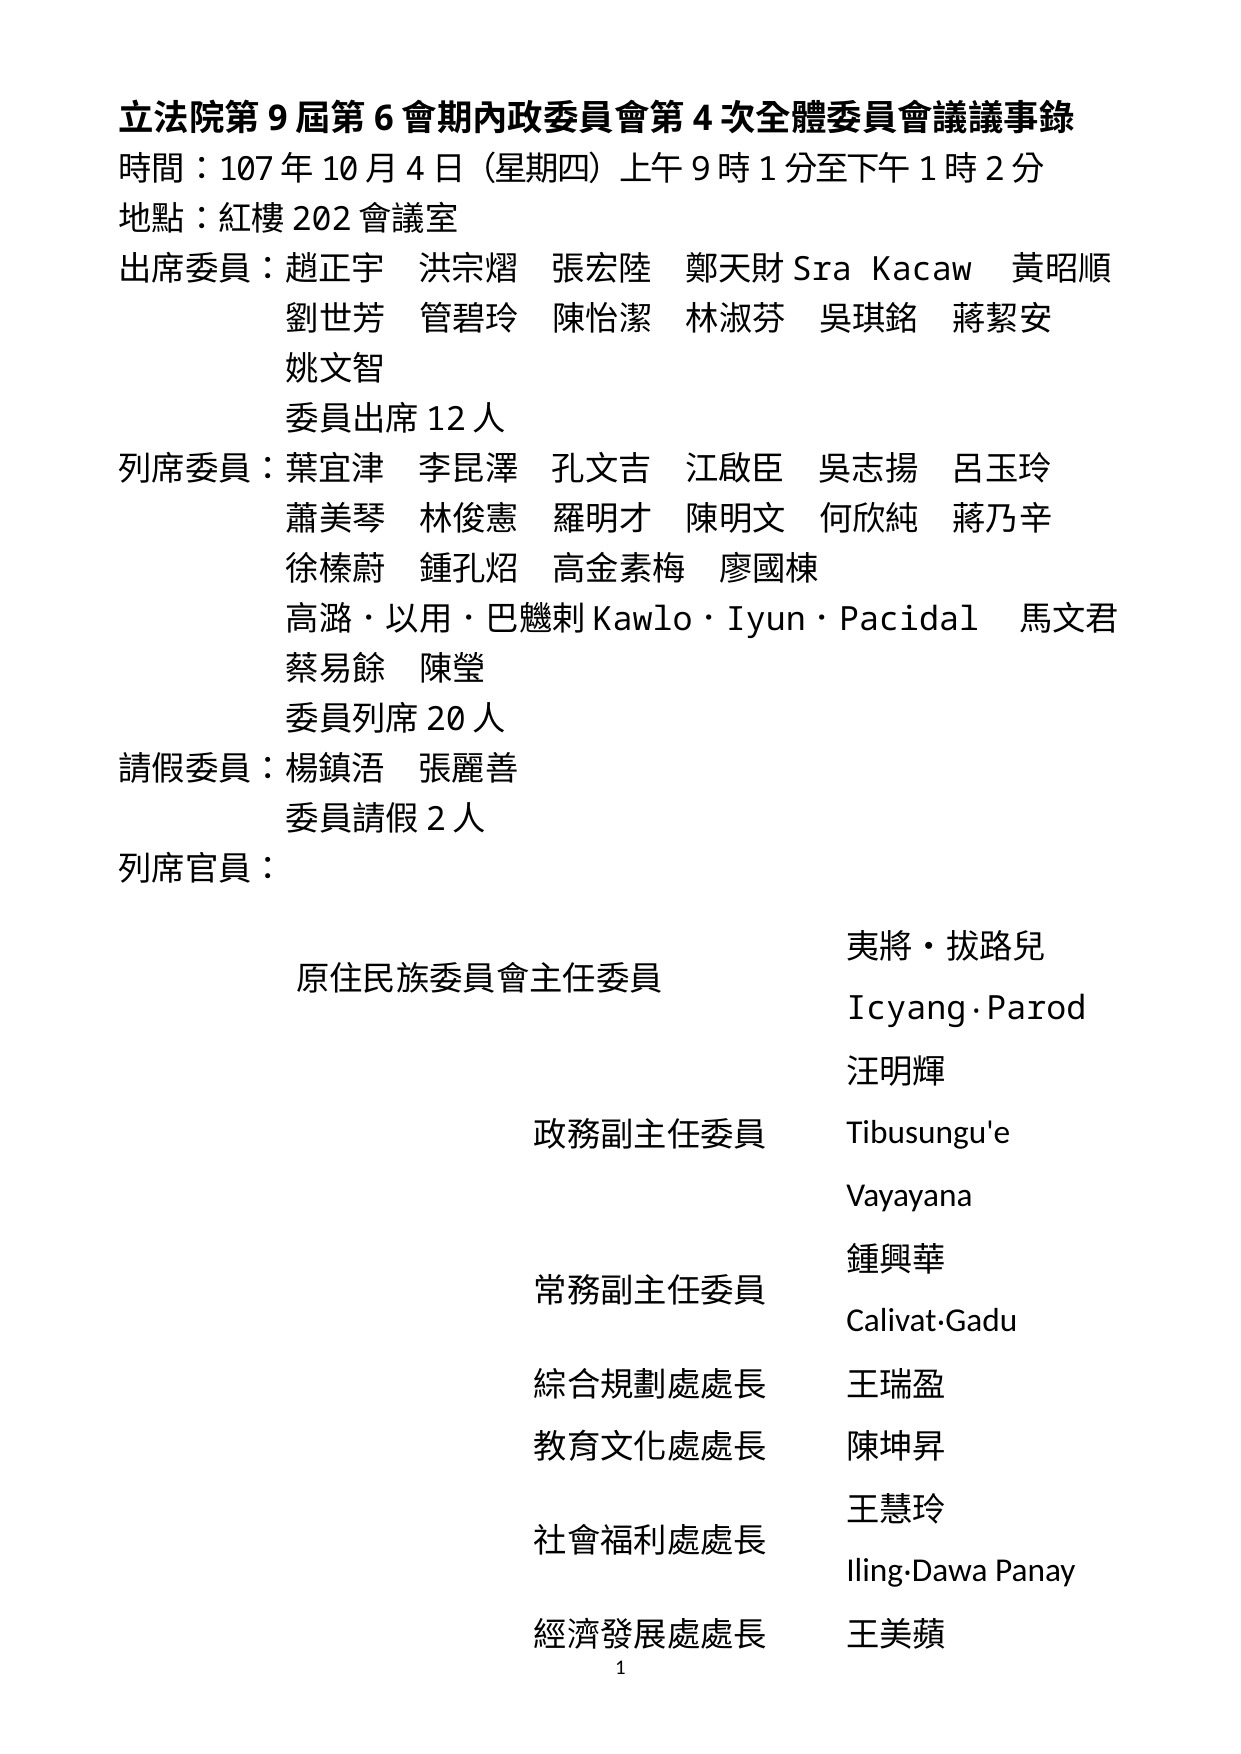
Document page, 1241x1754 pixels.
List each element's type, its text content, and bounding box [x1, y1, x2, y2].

table_cell [118, 1465, 285, 1590]
text 請假委員：楊鎮浯 張麗善 [118, 740, 1148, 790]
table_cell 汪明輝 Tibusungu'e Vayayana [835, 1028, 1122, 1215]
table_header 夷將‧拔路兒 Icyang‧Parod [835, 903, 1122, 1028]
text 高潞．以用．巴魕剌Kawlo．Iyun．Pacidal 馬文君 [286, 590, 1137, 640]
table_cell 綜合規劃處處長 [285, 1340, 835, 1403]
table_cell 陳坤昇 [835, 1403, 1122, 1465]
table_cell [118, 1340, 285, 1403]
table_cell 社會福利處處長 [285, 1465, 835, 1590]
table_cell 經濟發展處處長 [285, 1590, 835, 1653]
text 委員請假2人 [286, 790, 1137, 840]
table_cell [118, 1590, 285, 1653]
table_header [118, 903, 285, 1028]
text 蔡易餘 陳瑩 [286, 640, 1137, 690]
text 立法院第9屆第6會期內政委員會第4次全體委員會議議事錄 [118, 90, 1122, 140]
text 姚文智 [286, 340, 1137, 390]
table_cell [118, 1028, 285, 1215]
text 列席委員：葉宜津 李昆澤 孔文吉 江啟臣 吳志揚 呂玉玲 [118, 440, 1148, 490]
text 劉世芳 管碧玲 陳怡潔 林淑芬 吳琪銘 蔣絜安 [286, 290, 1137, 340]
text 徐榛蔚 鍾孔炤 高金素梅 廖國棟 [286, 540, 1137, 590]
table_cell 常務副主任委員 [285, 1215, 835, 1340]
table_cell 鍾興華 Calivat‧Gadu [835, 1215, 1122, 1340]
table_header 原住民族委員會主任委員 [285, 903, 835, 1028]
table_cell [118, 1403, 285, 1465]
table_cell 教育文化處處長 [285, 1403, 835, 1465]
text 地點：紅樓202會議室 [118, 190, 1122, 240]
table_cell 王美蘋 [835, 1590, 1122, 1653]
text 時間：107年10月4日（星期四）上午9時1分至下午1時2分 [118, 140, 1122, 190]
text 出席委員：趙正宇 洪宗熠 張宏陸 鄭天財Sra Kacaw 黃昭順 [118, 240, 1148, 290]
text 蕭美琴 林俊憲 羅明才 陳明文 何欣純 蔣乃辛 [286, 490, 1137, 540]
table_cell [118, 1215, 285, 1340]
text 列席官員： [118, 840, 1122, 890]
table_cell 政務副主任委員 [285, 1028, 835, 1215]
text 委員出席12人 [286, 390, 1137, 440]
text 委員列席20人 [286, 690, 1137, 740]
table_cell 王慧玲 Iling‧Dawa Panay [835, 1465, 1122, 1590]
table_cell 王瑞盈 [835, 1340, 1122, 1403]
